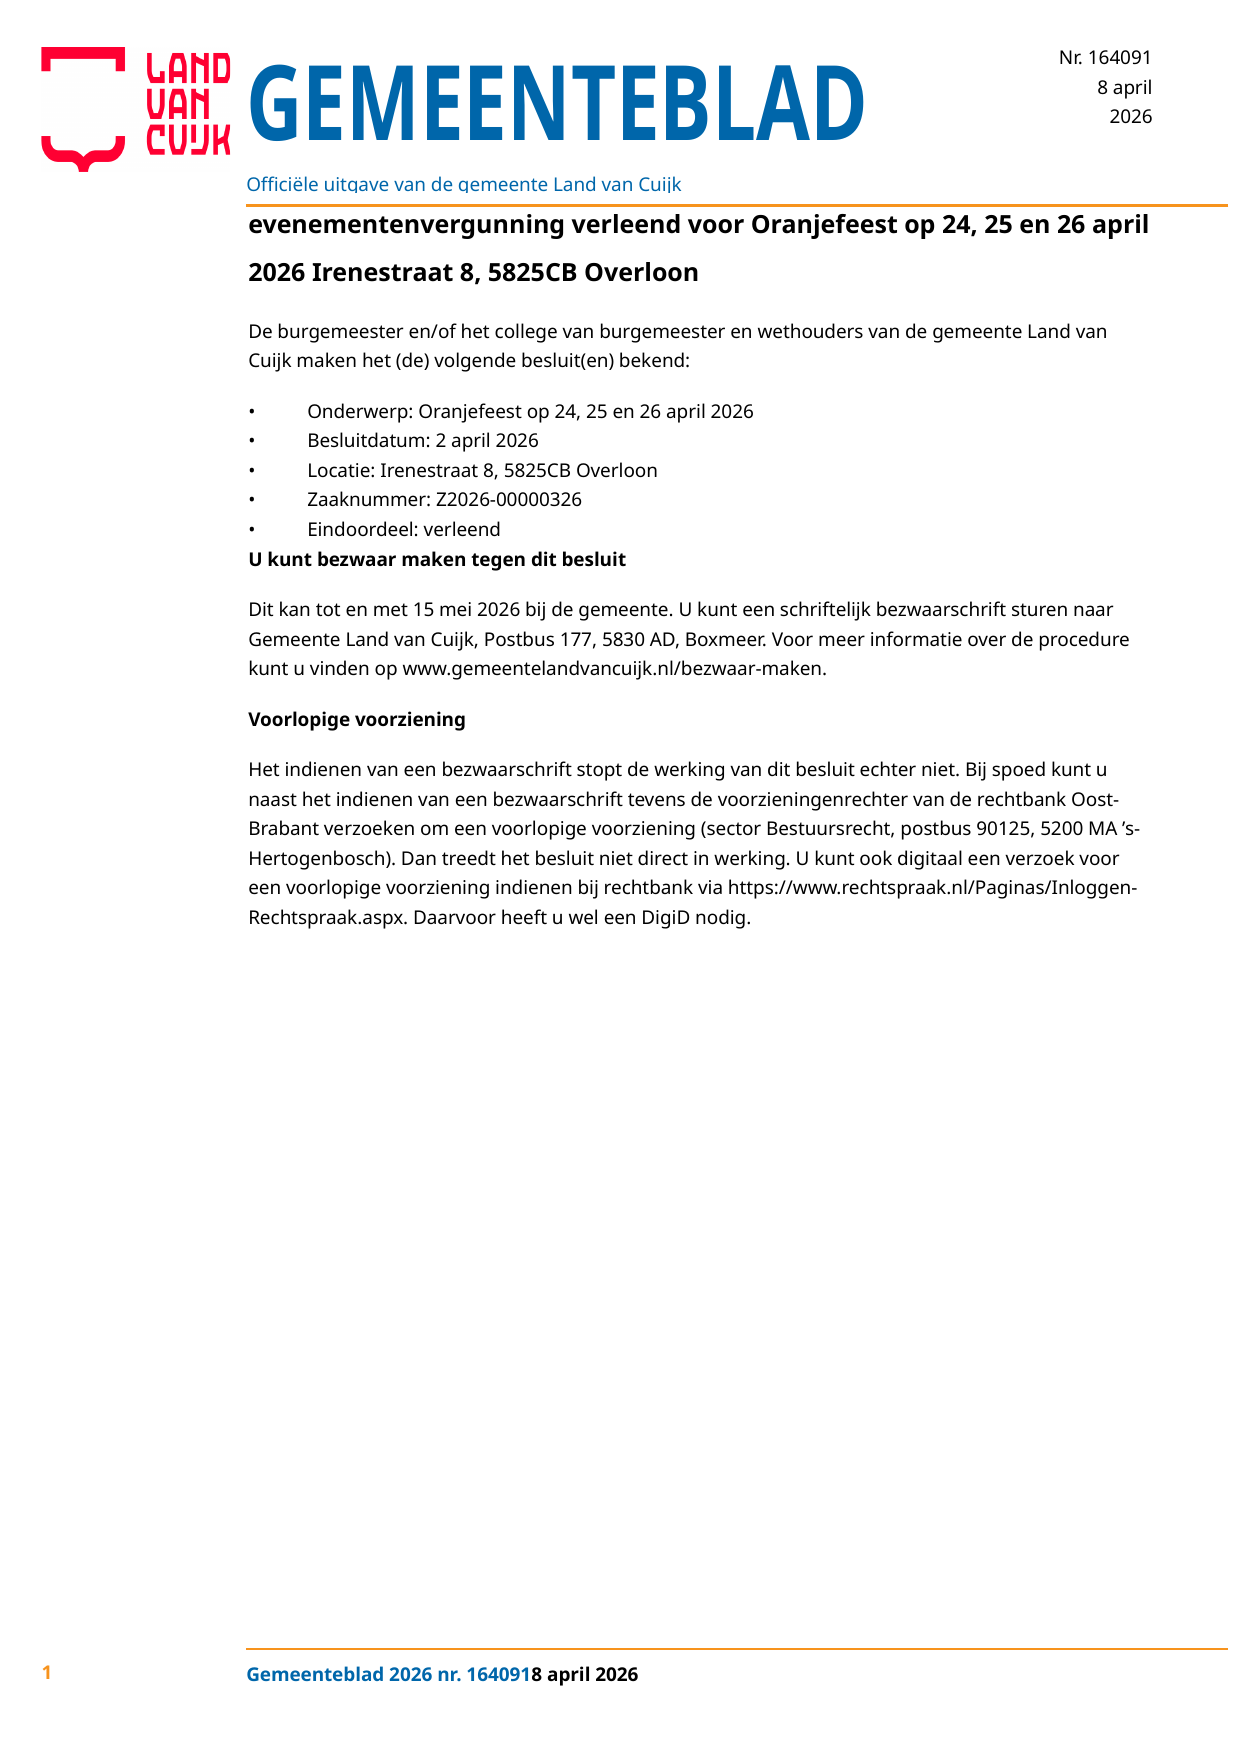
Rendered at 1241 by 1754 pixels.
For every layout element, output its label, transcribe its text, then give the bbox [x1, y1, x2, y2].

list Locatie: Irenestraat 8, 5825CB Overloon [248, 457, 1152, 483]
text Dit kan tot en met 15 mei 2026 bij de gemeente. U kunt een schriftelijk bezwaarschrift sturen naar Gemeente Land van Cuijk, Postbus 177, 5830 AD, Boxmeer. Voor meer informatie over de procedure kunt u vinden op www.gemeentelandvancuijk.nl/bezwaar-maken. [248, 596, 1152, 681]
list Onderwerp: Oranjefeest op 24, 25 en 26 april 2026 [248, 398, 1152, 424]
text Voorlopige voorziening [248, 706, 1152, 732]
text De burgemeester en/of het college van burgemeester en wethouders van de gemeente Land van Cuijk maken het (de) volgende besluit(en) bekend: [248, 318, 1152, 373]
picture [41, 47, 231, 172]
text Het indienen van een bezwaarschrift stopt de werking van dit besluit echter niet. Bij spoed kunt u naast het indienen van een bezwaarschrift tevens de voorzieningenrechter van de rechtbank Oost-Brabant verzoeken om een voorlopige voorziening (sector Bestuursrecht, postbus 90125, 5200 MA ’s-Hertogenbosch). Dan treedt het besluit niet direct in werking. U kunt ook digitaal een verzoek voor een voorlopige voorziening indienen bij rechtbank via https://www.rechtspraak.nl/Paginas/Inloggen-Rechtspraak.aspx. Daarvoor heeft u wel een DigiD nodig. [248, 756, 1152, 930]
text evenementenvergunning verleend voor Oranjefeest op 24, 25 en 26 april 2026 Irenestraat 8, 5825CB Overloon [248, 207, 1152, 288]
list Eindoordeel: verleend [248, 516, 1152, 542]
text U kunt bezwaar maken tegen dit besluit [248, 546, 1152, 572]
list Zaaknummer: Z2026-00000326 [248, 487, 1152, 512]
list Besluitdatum: 2 april 2026 [248, 427, 1152, 453]
